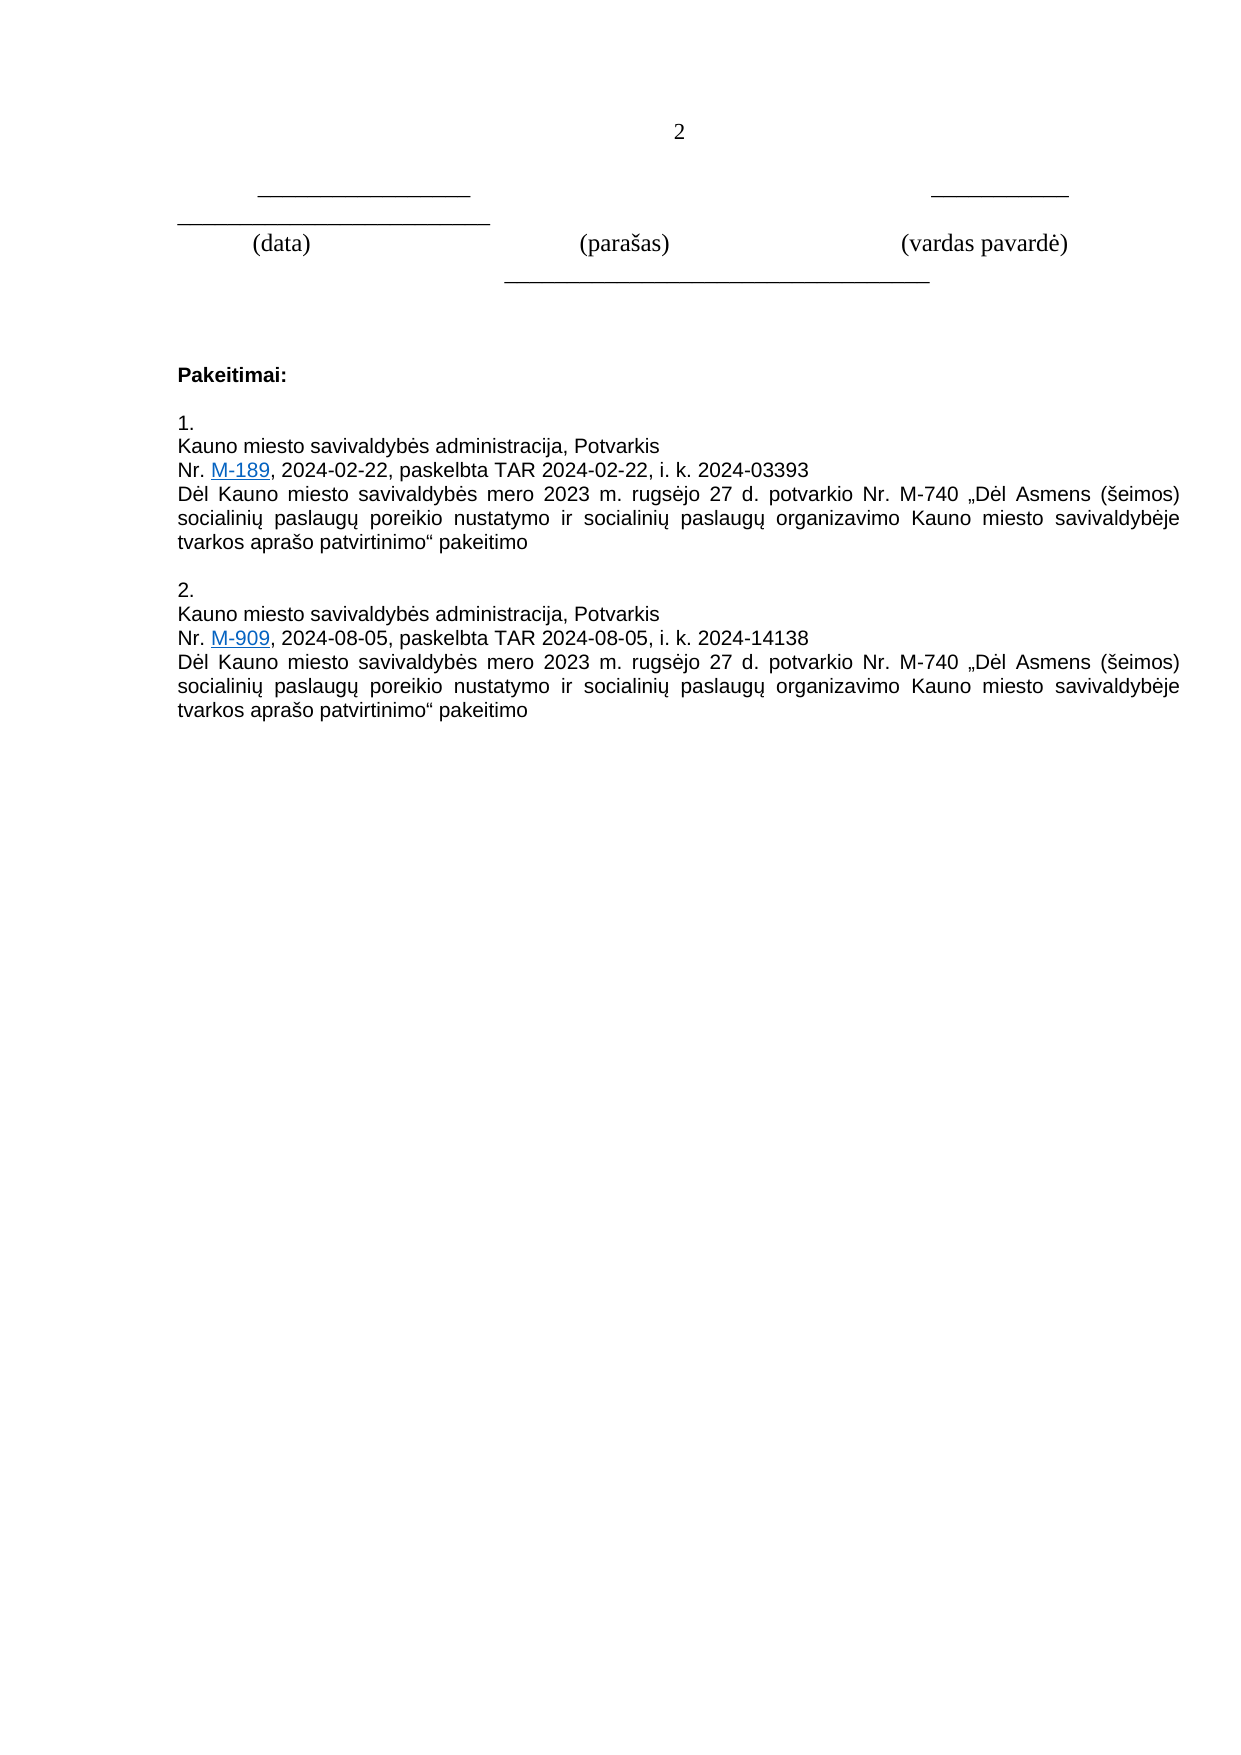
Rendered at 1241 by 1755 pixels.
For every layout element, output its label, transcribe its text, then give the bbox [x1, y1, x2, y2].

text _________________ ___________ _________________________ [177, 171, 1181, 228]
text (data) (parašas) (vardas pavardė) [177, 228, 1181, 257]
text Nr. M-189, 2024-02-22, paskelbta TAR 2024-02-22, i. k. 2024-03393 [177, 458, 1181, 482]
text __________________________________ [177, 257, 1181, 286]
text 1. [177, 410, 1181, 434]
text Dėl Kauno miesto savivaldybės mero 2023 m. rugsėjo 27 d. potvarkio Nr. M-740 „Dėl Asmens (šeimos) socialinių paslaugų poreikio nustatymo ir socialinių paslaugų organizavimo Kauno miesto savivaldybėje tvarkos aprašo patvirtinimo“ pakeitimo [177, 650, 1181, 722]
text Dėl Kauno miesto savivaldybės mero 2023 m. rugsėjo 27 d. potvarkio Nr. M-740 „Dėl Asmens (šeimos) socialinių paslaugų poreikio nustatymo ir socialinių paslaugų organizavimo Kauno miesto savivaldybėje tvarkos aprašo patvirtinimo“ pakeitimo [177, 482, 1181, 554]
text 2. [177, 578, 1181, 602]
text Kauno miesto savivaldybės administracija, Potvarkis [177, 434, 1181, 458]
text Pakeitimai: [177, 362, 1181, 386]
text Nr. M-909, 2024-08-05, paskelbta TAR 2024-08-05, i. k. 2024-14138 [177, 626, 1181, 650]
text Kauno miesto savivaldybės administracija, Potvarkis [177, 602, 1181, 626]
